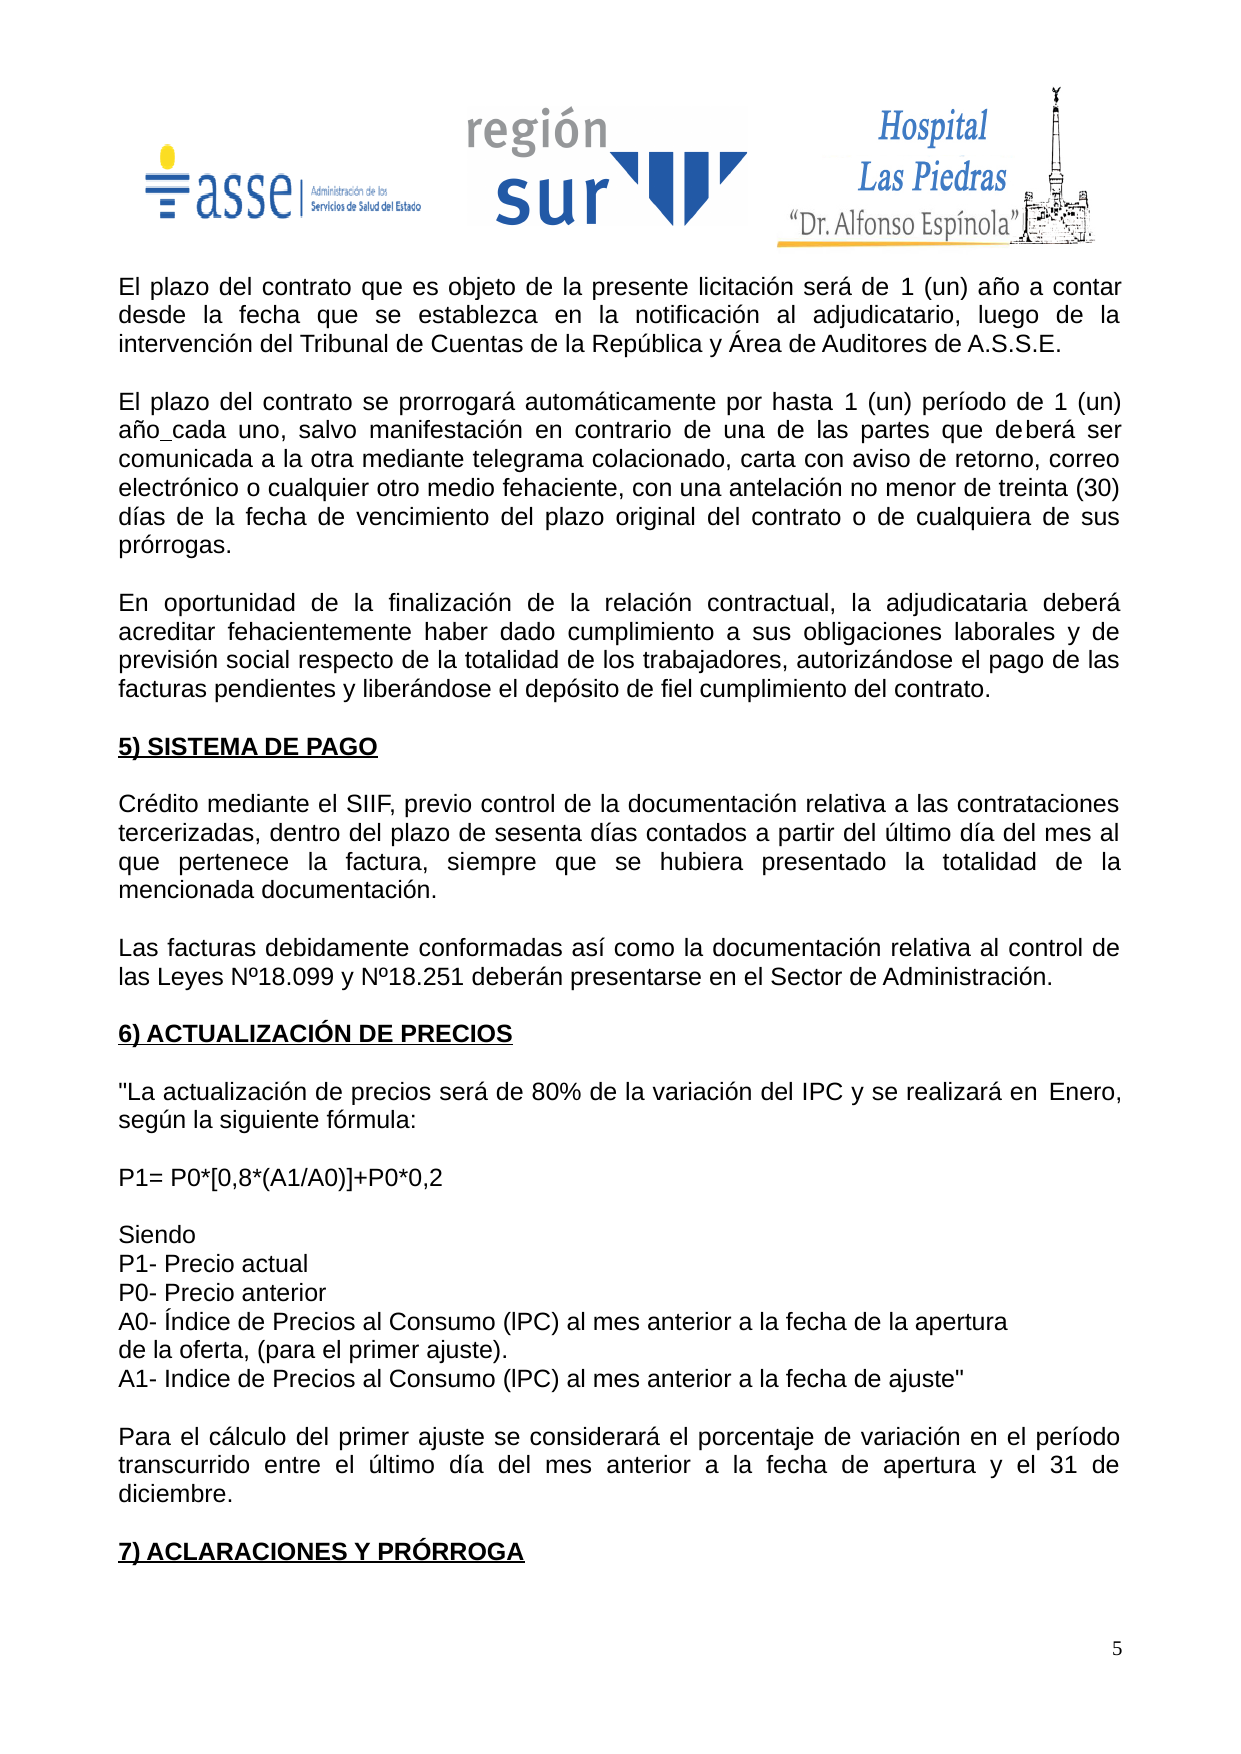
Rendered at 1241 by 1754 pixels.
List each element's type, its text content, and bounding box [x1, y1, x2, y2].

text 6) ACTUALIZACIÓN DE PRECIOS [118, 1019, 1122, 1048]
picture [467, 106, 748, 226]
text de la oferta, (para el primer ajuste). [118, 1335, 1122, 1364]
text 7) ACLARACIONES Y PRÓRROGA [118, 1537, 1122, 1565]
picture [776, 82, 1096, 259]
text Siendo [118, 1220, 1122, 1249]
text A0- Índice de Precios al Consumo (lPC) al mes anterior a la fecha de la apertura [118, 1307, 1122, 1335]
text El plazo del contrato se prorrogará automáticamente por hasta 1 (un) período de 1 (un) año cada uno, salvo manifestación en contrario de una de las partes que deberá ser comunicada a la otra mediante telegrama colacionado, carta con aviso de retorno, correo electrónico o cualquier otro medio fehaciente, con una antelación no menor de treinta (30) días de la fecha de vencimiento del plazo original del contrato o de cualquiera de sus prórrogas. [118, 387, 1122, 559]
text Las facturas debidamente conformadas así como la documentación relativa al control de las Leyes Nº18.099 y Nº18.251 deberán presentarse en el Sector de Administración. [118, 933, 1122, 990]
text "La actualización de precios será de 80% de la variación del IPC y se realizará en Enero, según la siguiente fórmula: [118, 1077, 1122, 1134]
text P0- Precio anterior [118, 1278, 1122, 1307]
text P1= P0*[0,8*(A1/A0)]+P0*0,2 [118, 1163, 1122, 1192]
text A1- Indice de Precios al Consumo (lPC) al mes anterior a la fecha de ajuste" [118, 1364, 1122, 1393]
text En oportunidad de la finalización de la relación contractual, la adjudicataria deberá acreditar fehacientemente haber dado cumplimiento a sus obligaciones laborales y de previsión social respecto de la totalidad de los trabajadores, autorizándose el pago de las facturas pendientes y liberándose el depósito de fiel cumplimiento del contrato. [118, 588, 1122, 703]
text Para el cálculo del primer ajuste se considerará el porcentaje de variación en el período transcurrido entre el último día del mes anterior a la fecha de apertura y el 31 de diciembre. [118, 1422, 1122, 1508]
picture [133, 83, 435, 257]
text P1- Precio actual [118, 1249, 1122, 1278]
text 5) SISTEMA DE PAGO [118, 732, 1122, 760]
text Crédito mediante el SIIF, previo control de la documentación relativa a las contrataciones tercerizadas, dentro del plazo de sesenta días contados a partir del último día del mes al que pertenece la factura, siempre que se hubiera presentado la totalidad de la mencionada documentación. [118, 789, 1122, 904]
text El plazo del contrato que es objeto de la presente licitación será de 1 (un) año a contar desde la fecha que se establezca en la notificación al adjudicatario, luego de la intervención del Tribunal de Cuentas de la República y Área de Auditores de A.S.S.E. [118, 272, 1122, 358]
